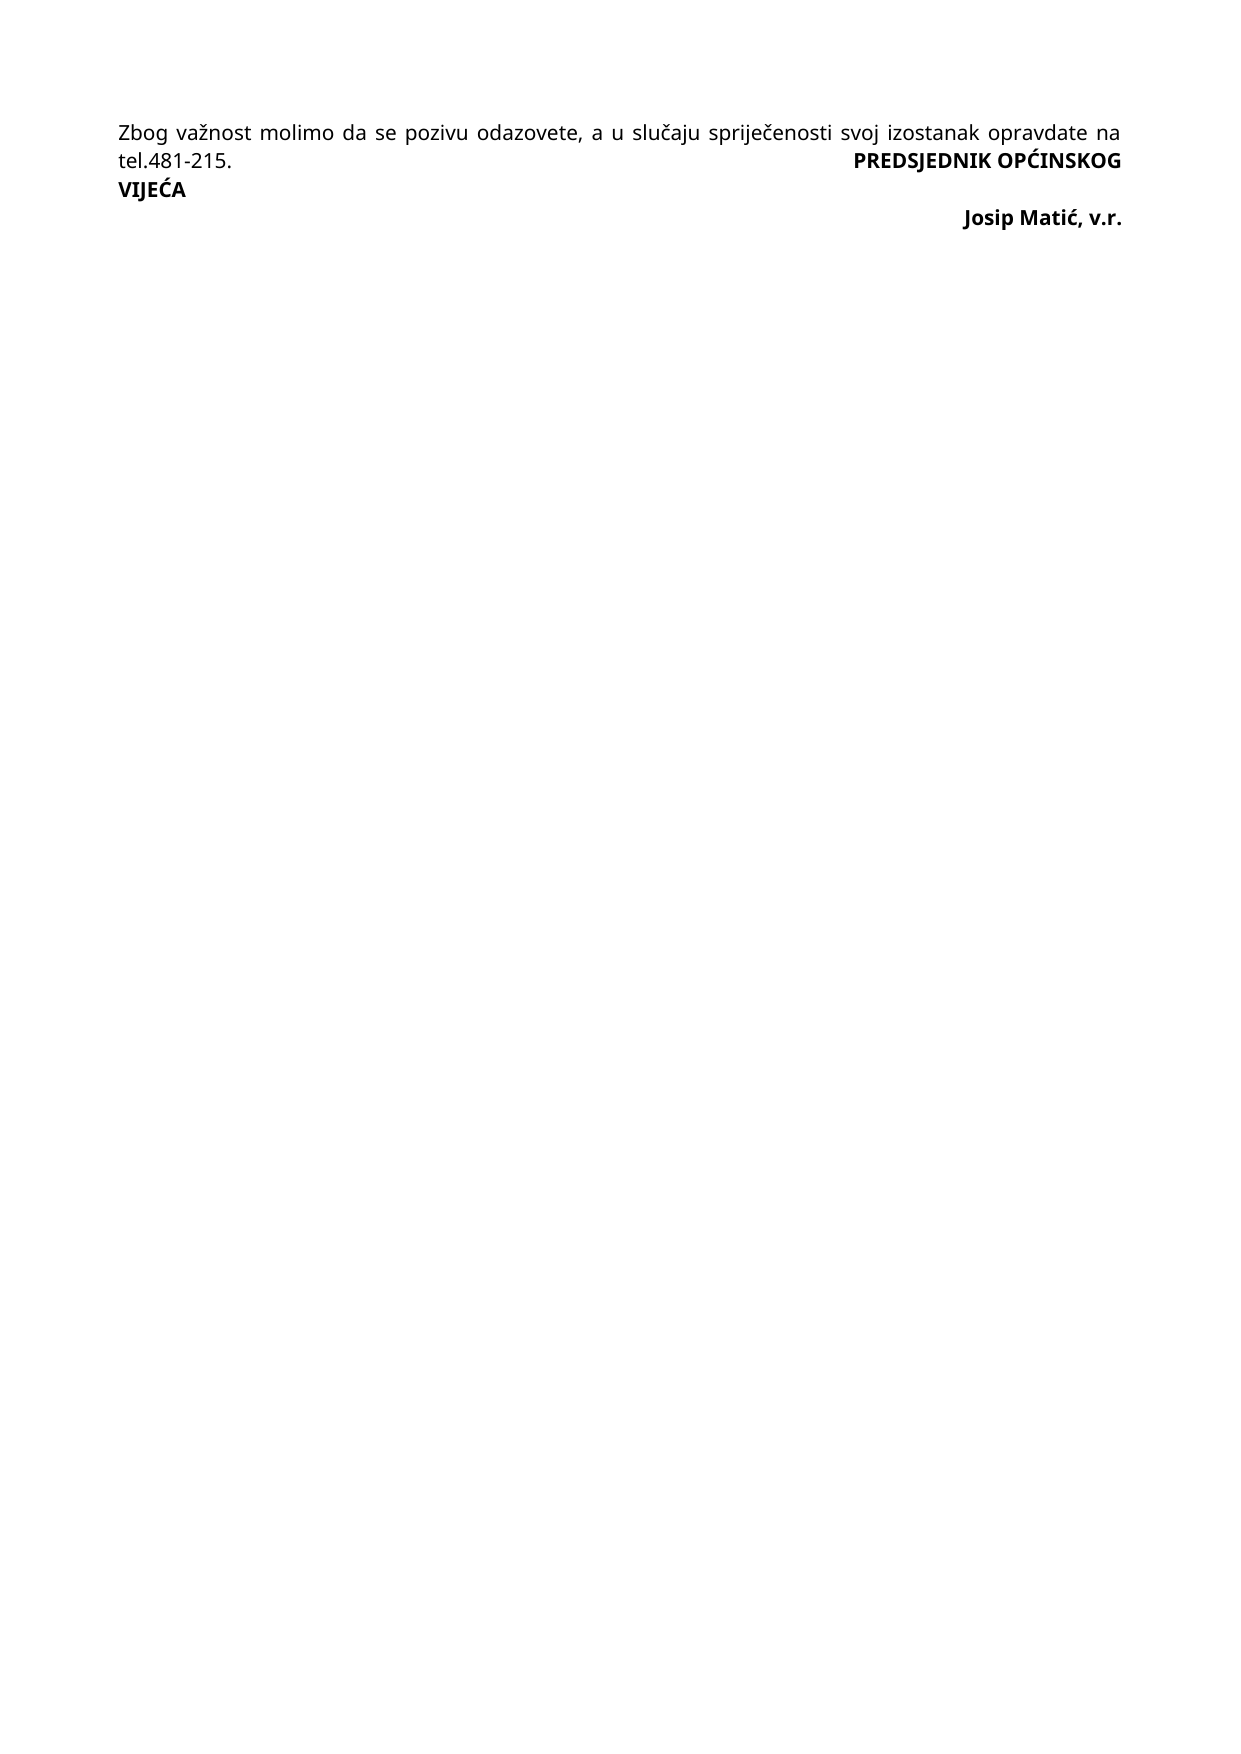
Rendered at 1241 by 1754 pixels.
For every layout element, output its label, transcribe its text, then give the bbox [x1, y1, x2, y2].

text Zbog važnost molimo da se pozivu odazovete, a u slučaju spriječenosti svoj izostanak opravdate na tel.481-215. PREDSJEDNIK OPĆINSKOG VIJEĆA [118, 118, 1122, 203]
text Josip Matić, v.r. [118, 203, 1122, 232]
